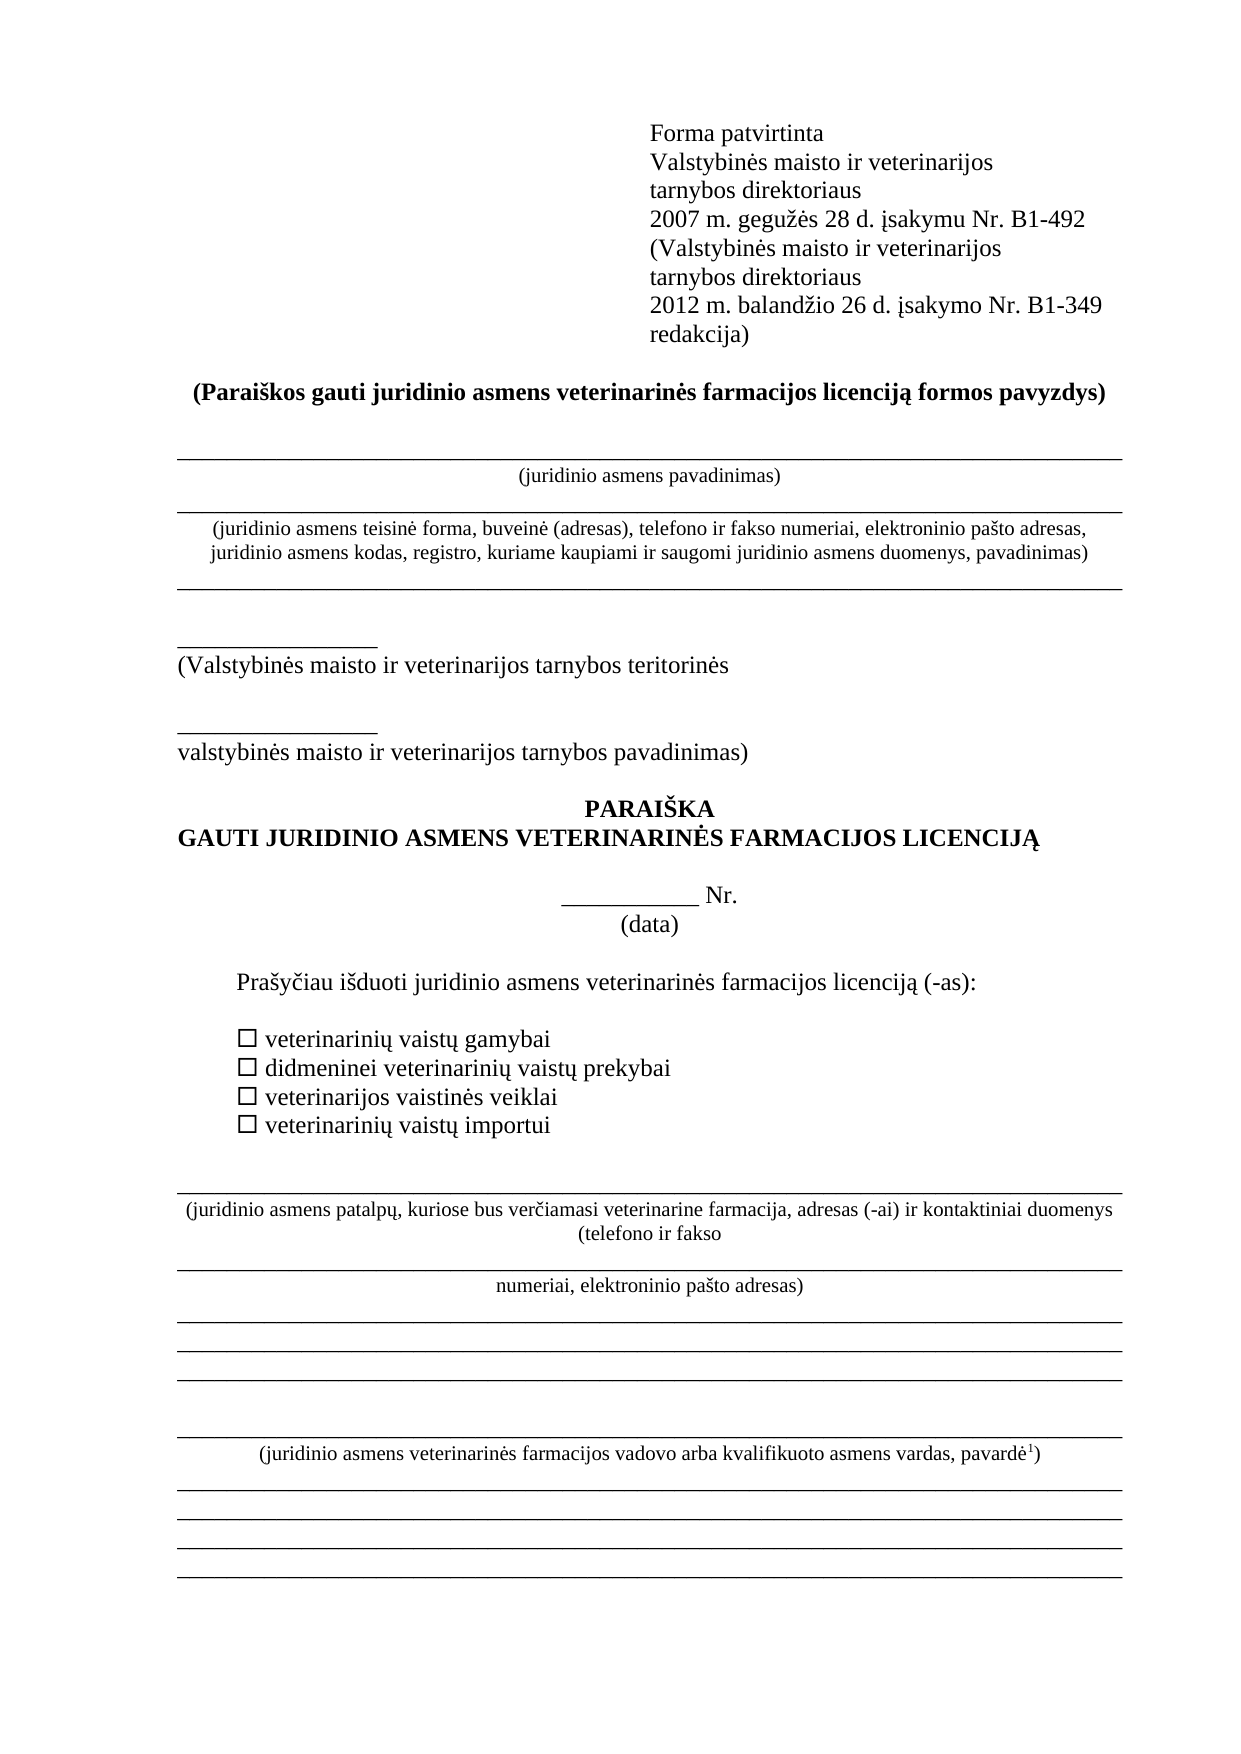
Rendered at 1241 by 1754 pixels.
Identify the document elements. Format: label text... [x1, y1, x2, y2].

text [] veterinarinių vaistų importui [177, 1110, 1122, 1139]
text 2007 m. gegužės 28 d. įsakymu Nr. B1-492 [649, 204, 1122, 233]
text GAUTI JURIDINIO ASMENS VETERINARINĖS FARMACIJOS LICENCIJĄ [177, 823, 1122, 852]
text (Paraiškos gauti juridinio asmens veterinarinės farmacijos licenciją formos pavyzdys) [177, 377, 1122, 406]
text tarnybos direktoriaus [649, 262, 1122, 291]
text numeriai, elektroninio pašto adresas) [177, 1273, 1122, 1297]
text ___________ Nr. [177, 880, 1122, 909]
text Prašyčiau išduoti juridinio asmens veterinarinės farmacijos licenciją (-as): [177, 967, 1122, 995]
text 2012 m. balandžio 26 d. įsakymo Nr. B1-349 redakcija) [649, 291, 1122, 348]
text (data) [177, 909, 1122, 938]
text [] veterinarinių vaistų gamybai [177, 1024, 1122, 1053]
text (juridinio asmens pavadinimas) [177, 463, 1122, 487]
text (juridinio asmens patalpų, kuriose bus verčiamasi veterinarine farmacija, adresas (-ai) ir kontaktiniai duomenys (telefono ir fakso [177, 1197, 1122, 1245]
text (Valstybinės maisto ir veterinarijos tarnybos teritorinės [177, 650, 1122, 679]
text (juridinio asmens veterinarinės farmacijos vadovo arba kvalifikuoto asmens vardas, pavardė1) [177, 1441, 1122, 1465]
text [] didmeninei veterinarinių vaistų prekybai [177, 1053, 1122, 1082]
text (Valstybinės maisto ir veterinarijos [649, 233, 1122, 262]
text Valstybinės maisto ir veterinarijos [649, 147, 1122, 176]
text PARAIŠKA [177, 794, 1122, 823]
text tarnybos direktoriaus [649, 176, 1122, 204]
text ________________ [177, 622, 1122, 650]
text Forma patvirtinta [649, 118, 1122, 147]
text valstybinės maisto ir veterinarijos tarnybos pavadinimas) [177, 737, 1122, 765]
text ________________ [177, 708, 1122, 737]
text (juridinio asmens teisinė forma, buveinė (adresas), telefono ir fakso numeriai, elektroninio pašto adresas, juridinio asmens kodas, registro, kuriame kaupiami ir saugomi juridinio asmens duomenys, pavadinimas) [177, 516, 1122, 564]
text [] veterinarijos vaistinės veiklai [177, 1082, 1122, 1110]
